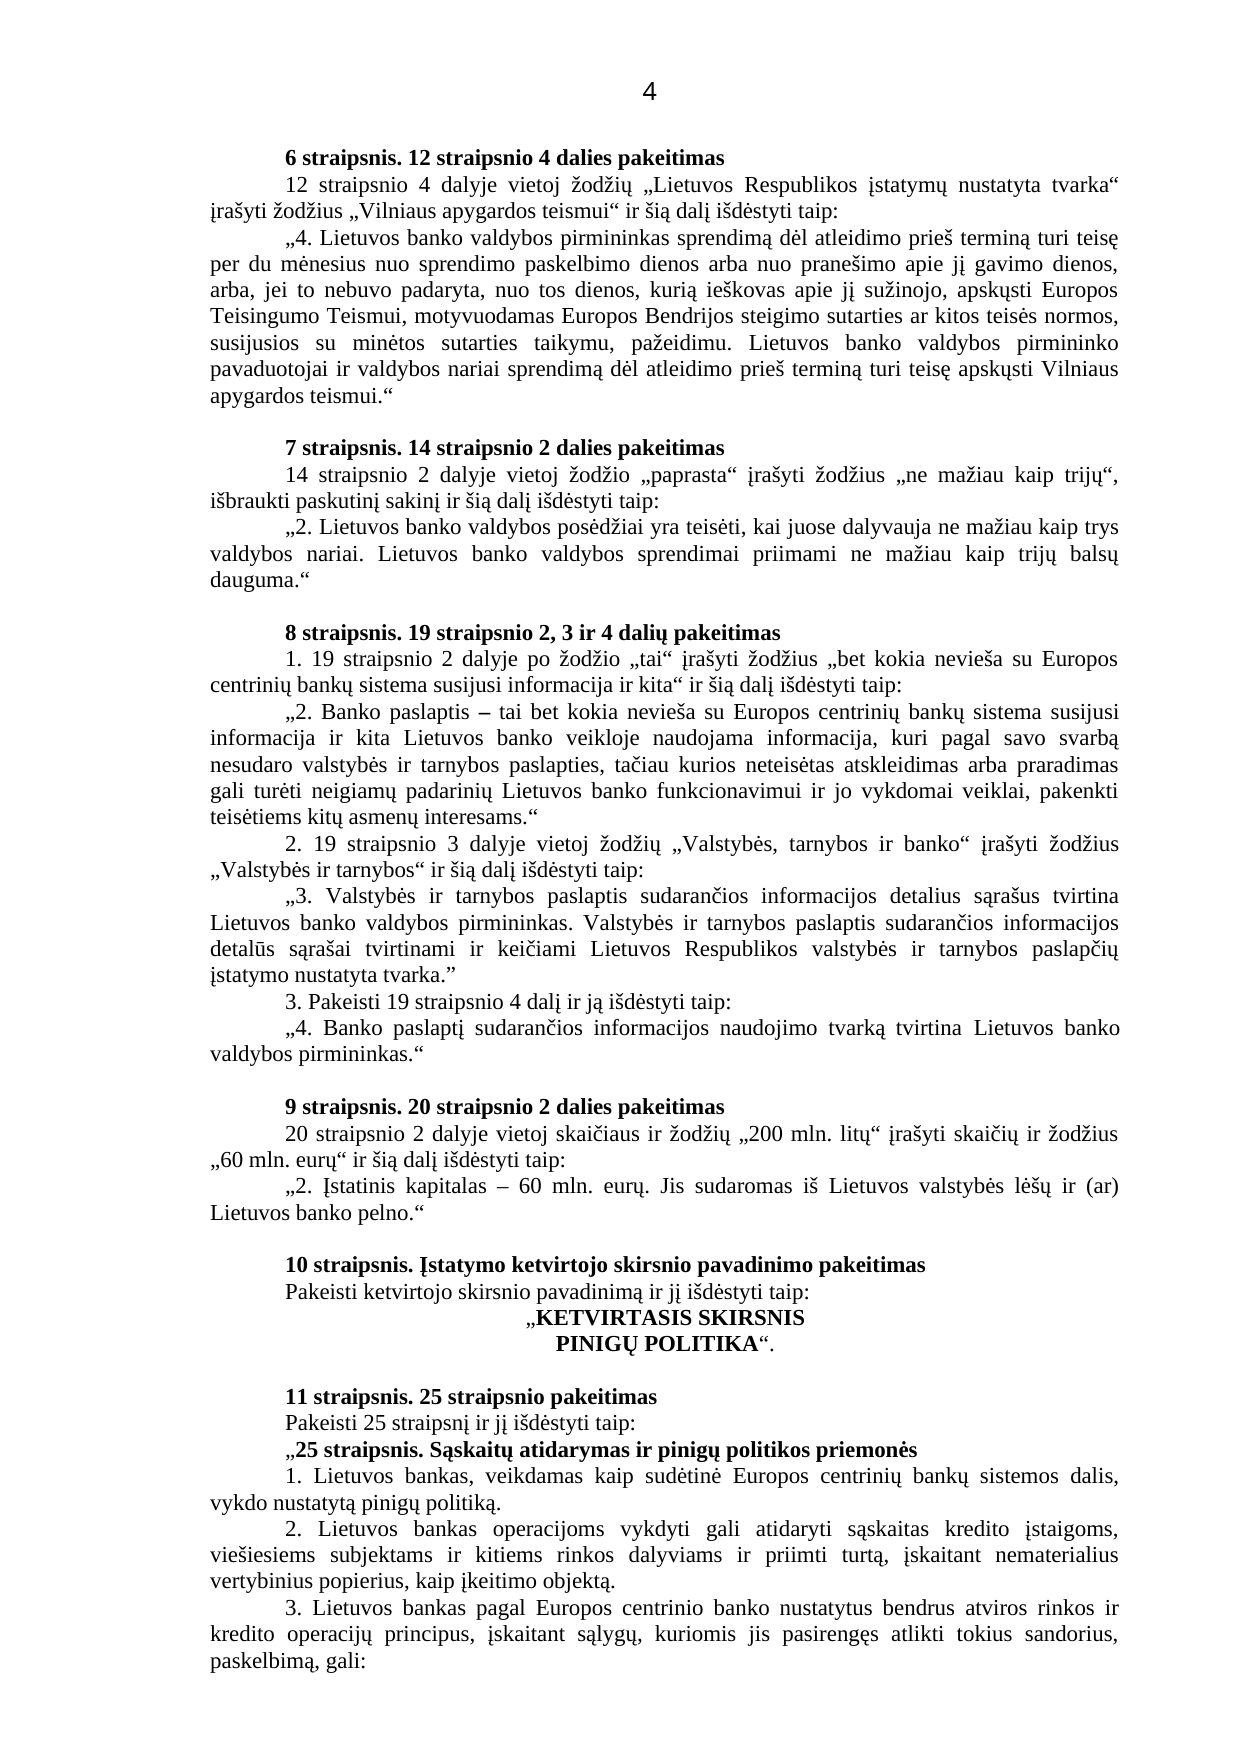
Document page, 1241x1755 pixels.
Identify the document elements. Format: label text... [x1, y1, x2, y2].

text 7 straipsnis. 14 straipsnio 2 dalies pakeitimas [210, 434, 1120, 461]
text „2. Lietuvos banko valdybos posėdžiai yra teisėti, kai juose dalyvauja ne mažiau kaip trys valdybos nariai. Lietuvos banko valdybos sprendimai priimami ne mažiau kaip trijų balsų dauguma.“ [210, 513, 1120, 592]
text „2. Įstatinis kapitalas – 60 mln. eurų. Jis sudaromas iš Lietuvos valstybės lėšų ir (ar) Lietuvos banko pelno.“ [210, 1172, 1120, 1225]
text „2. Banko paslaptis – tai bet kokia nevieša su Europos centrinių bankų sistema susijusi informacija ir kita Lietuvos banko veikloje naudojama informacija, kuri pagal savo svarbą nesudaro valstybės ir tarnybos paslapties, tačiau kurios neteisėtas atskleidimas arba praradimas gali turėti neigiamų padarinių Lietuvos banko funkcionavimui ir jo vykdomai veiklai, pakenkti teisėtiems kitų asmenų interesams.“ [210, 698, 1120, 830]
text 2. Lietuvos bankas operacijoms vykdyti gali atidaryti sąskaitas kredito įstaigoms, viešiesiems subjektams ir kitiems rinkos dalyviams ir priimti turtą, įskaitant nematerialius vertybinius popierius, kaip įkeitimo objektą. [210, 1515, 1120, 1594]
text 10 straipsnis. Įstatymo ketvirtojo skirsnio pavadinimo pakeitimas [210, 1251, 1120, 1278]
text 20 straipsnio 2 dalyje vietoj skaičiaus ir žodžių „200 mln. litų“ įrašyti skaičių ir žodžius „60 mln. eurų“ ir šią dalį išdėstyti taip: [210, 1119, 1120, 1172]
text 1. 19 straipsnio 2 dalyje po žodžio „tai“ įrašyti žodžius „bet kokia nevieša su Europos centrinių bankų sistema susijusi informacija ir kita“ ir šią dalį išdėstyti taip: [210, 645, 1120, 698]
text Pakeisti 25 straipsnį ir jį išdėstyti taip: [210, 1409, 1120, 1436]
text „4. Banko paslaptį sudarančios informacijos naudojimo tvarką tvirtina Lietuvos banko valdybos pirmininkas.“ [210, 1014, 1120, 1067]
text 9 straipsnis. 20 straipsnio 2 dalies pakeitimas [210, 1093, 1120, 1119]
text Pakeisti ketvirtojo skirsnio pavadinimą ir jį išdėstyti taip: [210, 1278, 1120, 1304]
text „3. Valstybės ir tarnybos paslaptis sudarančios informacijos detalius sąrašus tvirtina Lietuvos banko valdybos pirmininkas. Valstybės ir tarnybos paslaptis sudarančios informacijos detalūs sąrašai tvirtinami ir keičiami Lietuvos Respublikos valstybės ir tarnybos paslapčių įstatymo nustatyta tvarka.” [210, 882, 1120, 988]
text 2. 19 straipsnio 3 dalyje vietoj žodžių „Valstybės, tarnybos ir banko“ įrašyti žodžius „Valstybės ir tarnybos“ ir šią dalį išdėstyti taip: [210, 830, 1120, 882]
text 1. Lietuvos bankas, veikdamas kaip sudėtinė Europos centrinių bankų sistemos dalis, vykdo nustatytą pinigų politiką. [210, 1462, 1120, 1515]
text 3. Lietuvos bankas pagal Europos centrinio banko nustatytus bendrus atviros rinkos ir kredito operacijų principus, įskaitant sąlygų, kuriomis jis pasirengęs atlikti tokius sandorius, paskelbimą, gali: [210, 1594, 1120, 1673]
text „4. Lietuvos banko valdybos pirmininkas sprendimą dėl atleidimo prieš terminą turi teisę per du mėnesius nuo sprendimo paskelbimo dienos arba nuo pranešimo apie jį gavimo dienos, arba, jei to nebuvo padaryta, nuo tos dienos, kurią ieškovas apie jį sužinojo, apskųsti Europos Teisingumo Teismui, motyvuodamas Europos Bendrijos steigimo sutarties ar kitos teisės normos, susijusios su minėtos sutarties taikymu, pažeidimu. Lietuvos banko valdybos pirmininko pavaduotojai ir valdybos nariai sprendimą dėl atleidimo prieš terminą turi teisę apskųsti Vilniaus apygardos teismui.“ [210, 223, 1120, 408]
text 8 straipsnis. 19 straipsnio 2, 3 ir 4 dalių pakeitimas [210, 619, 1120, 645]
text 3. Pakeisti 19 straipsnio 4 dalį ir ją išdėstyti taip: [210, 988, 1120, 1014]
text „KETVIRTASIS SKIRSNIS [210, 1304, 1120, 1330]
text 12 straipsnio 4 dalyje vietoj žodžių „Lietuvos Respublikos įstatymų nustatyta tvarka“ įrašyti žodžius „Vilniaus apygardos teismui“ ir šią dalį išdėstyti taip: [210, 171, 1120, 223]
text PINIGŲ POLITIKA“. [210, 1330, 1120, 1357]
text 14 straipsnio 2 dalyje vietoj žodžio „paprasta“ įrašyti žodžius „ne mažiau kaip trijų“, išbraukti paskutinį sakinį ir šią dalį išdėstyti taip: [210, 461, 1120, 513]
text 6 straipsnis. 12 straipsnio 4 dalies pakeitimas [210, 144, 1120, 171]
text 11 straipsnis. 25 straipsnio pakeitimas [210, 1383, 1120, 1409]
text „25 straipsnis. Sąskaitų atidarymas ir pinigų politikos priemonės [210, 1436, 1120, 1462]
